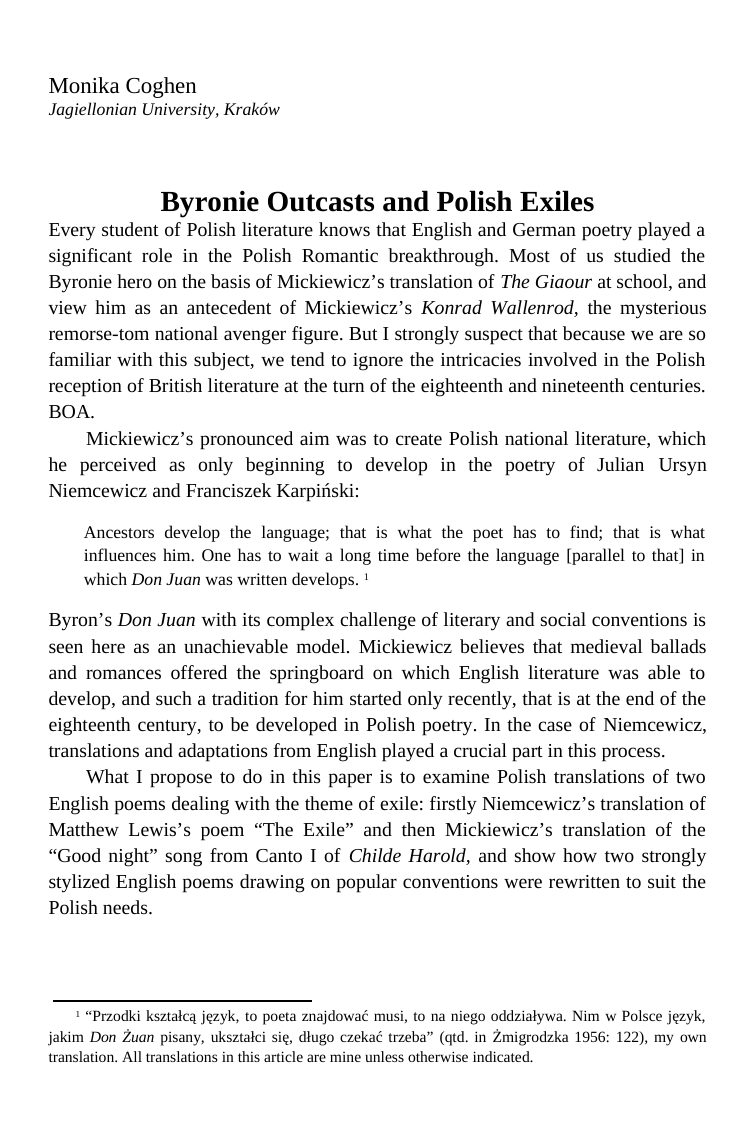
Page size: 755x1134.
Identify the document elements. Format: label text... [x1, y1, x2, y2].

text Jagiellonian University, Kraków [48, 98, 707, 119]
text Byron’s Don Juan with its complex challenge of literary and social conventions is seen here as an unachievable model. Mickiewicz believes that medieval ballads and romances offered the springboard on which English literature was able to develop, and such a tradition for him started only recently, that is at the end of the eighteenth century, to be developed in Polish poetry. In the case of Niemcewicz, translations and adaptations from English played a crucial part in this process. [48, 608, 707, 762]
text Mickiewicz’s pronounced aim was to create Polish national literature, which he perceived as only beginning to develop in the poetry of Julian Ursyn Niemcewicz and Franciszek Karpiński: [48, 427, 707, 502]
text Every student of Polish literature knows that English and German poetry played a significant role in the Polish Romantic breakthrough. Most of us studied the Byronie hero on the basis of Mickiewicz’s translation of The Giaour at school, and view him as an antecedent of Mickiewicz’s Konrad Wallenrod, the mysterious remorse-tom national avenger figure. But I strongly suspect that because we are so familiar with this subject, we tend to ignore the intricacies involved in the Polish reception of British literature at the turn of the eighteenth and nineteenth centuries. BOA. [48, 217, 707, 423]
text Ancestors develop the language; that is what the poet has to find; that is what influences him. One has to wait a long time before the language [parallel to that] in which Don Juan was written develops. 1 [84, 522, 707, 589]
text 1 “Przodki kształcą język, to poeta znajdować musi, to na niego oddziaływa. Nim w Polsce język, jakim Don Żuan pisany, ukształci się, długo czekać trzeba” (qtd. in Żmigrodzka 1956: 122), my own translation. All translations in this article are mine unless otherwise indicated. [48, 1007, 707, 1066]
subtitle Monika Coghen [48, 72, 707, 98]
text What I propose to do in this paper is to examine Polish translations of two English poems dealing with the theme of exile: firstly Niemcewicz’s translation of Matthew Lewis’s poem “The Exile” and then Mickiewicz’s translation of the “Good night” song from Canto I of Childe Harold, and show how two strongly stylized English poems drawing on popular conventions were rewritten to suit the Polish needs. [48, 765, 707, 919]
subtitle Byronie Outcasts and Polish Exiles [48, 184, 707, 217]
